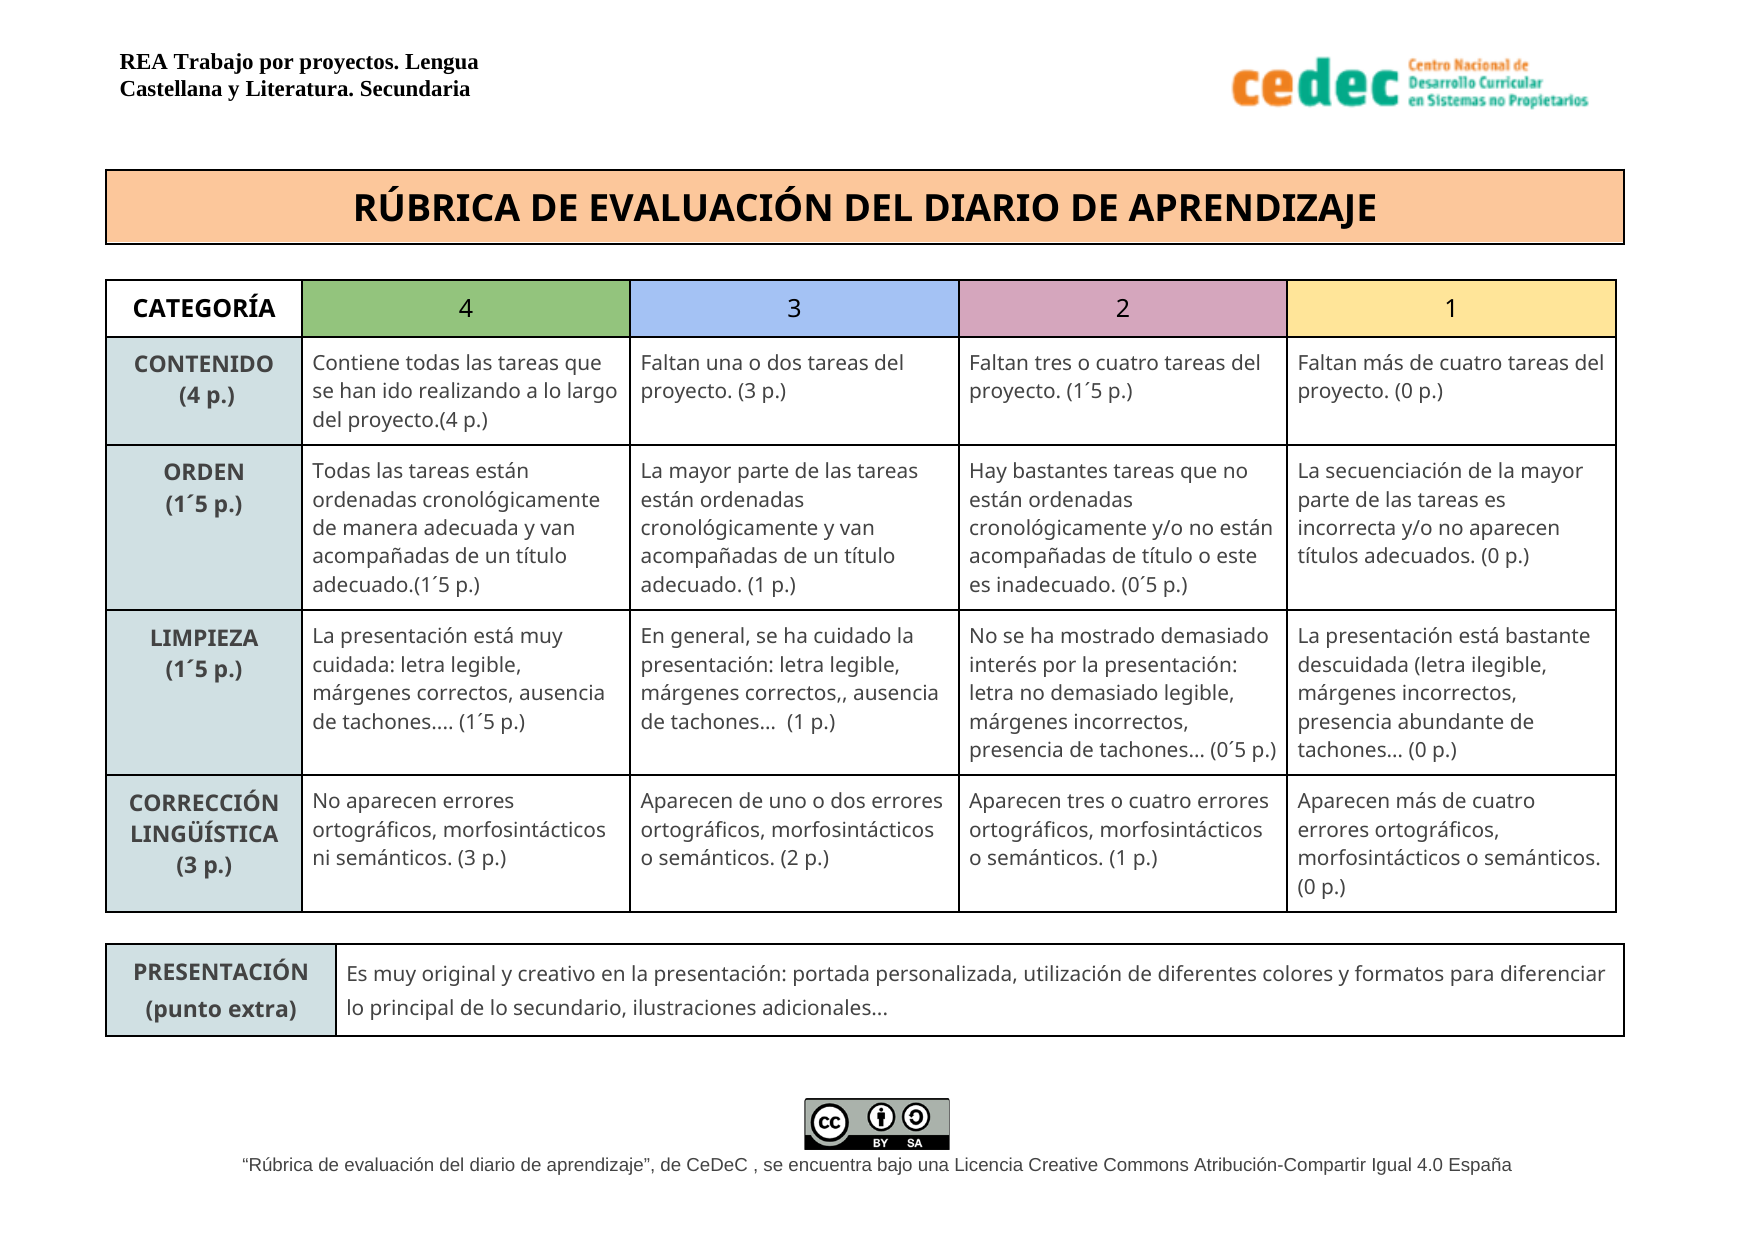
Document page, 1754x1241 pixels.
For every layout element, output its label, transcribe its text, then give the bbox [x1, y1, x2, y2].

table_cell En general, se ha cuidado la presentación: letra legible, márgenes correctos,, ausencia de tachones… (1 p.) [631, 611, 958, 774]
table_header PRESENTACIÓN (punto extra) [107, 945, 335, 1035]
table_cell Aparecen de uno o dos errores ortográficos, morfosintácticos o semánticos. (2 p.) [631, 776, 958, 911]
table_cell La presentación está muy cuidada: letra legible, márgenes correctos, ausencia de tachones.... (1´5 p.) [303, 611, 629, 774]
picture [1216, 47, 1600, 116]
table_header RÚBRICA DE EVALUACIÓN DEL DIARIO DE APRENDIZAJE [107, 171, 1623, 242]
table_cell No se ha mostrado demasiado interés por la presentación: letra no demasiado legible, márgenes incorrectos, presencia de tachones… (0´5 p.) [960, 611, 1286, 774]
table_cell La presentación está bastante descuidada (letra ilegible, márgenes incorrectos, presencia abundante de tachones… (0 p.) [1288, 611, 1615, 774]
table_header CATEGORÍA [107, 281, 301, 336]
table_cell Faltan una o dos tareas del proyecto. (3 p.) [631, 338, 958, 444]
table_cell CONTENIDO (4 p.) [107, 338, 301, 444]
picture [804, 1098, 950, 1150]
table_cell Aparecen más de cuatro errores ortográficos, morfosintácticos o semánticos. (0 p.) [1288, 776, 1615, 911]
table_cell ORDEN (1´5 p.) [107, 446, 301, 609]
table_cell Faltan tres o cuatro tareas del proyecto. (1´5 p.) [960, 338, 1286, 444]
table_cell Aparecen tres o cuatro errores ortográficos, morfosintácticos o semánticos. (1 p.) [960, 776, 1286, 911]
table_header 3 [631, 281, 958, 336]
table_header 4 [303, 281, 629, 336]
table_cell Faltan más de cuatro tareas del proyecto. (0 p.) [1288, 338, 1615, 444]
table_cell LIMPIEZA (1´5 p.) [107, 611, 301, 774]
table_cell Todas las tareas están ordenadas cronológicamente de manera adecuada y van acompañadas de un título adecuado.(1´5 p.) [303, 446, 629, 609]
table_header 1 [1288, 281, 1615, 336]
table_cell CORRECCIÓN LINGÜÍSTICA (3 p.) [107, 776, 301, 911]
table_cell La mayor parte de las tareas están ordenadas cronológicamente y van acompañadas de un título adecuado. (1 p.) [631, 446, 958, 609]
table_cell No aparecen errores ortográficos, morfosintácticos ni semánticos. (3 p.) [303, 776, 629, 911]
table_header 2 [960, 281, 1286, 336]
table_header Es muy original y creativo en la presentación: portada personalizada, utilización de diferentes colores y formatos para diferenciar lo principal de lo secundario, ilustraciones adicionales... [337, 945, 1623, 1035]
table_cell La secuenciación de la mayor parte de las tareas es incorrecta y/o no aparecen títulos adecuados. (0 p.) [1288, 446, 1615, 609]
table_cell Contiene todas las tareas que se han ido realizando a lo largo del proyecto.(4 p.) [303, 338, 629, 444]
table_cell Hay bastantes tareas que no están ordenadas cronológicamente y/o no están acompañadas de título o este es inadecuado. (0´5 p.) [960, 446, 1286, 609]
